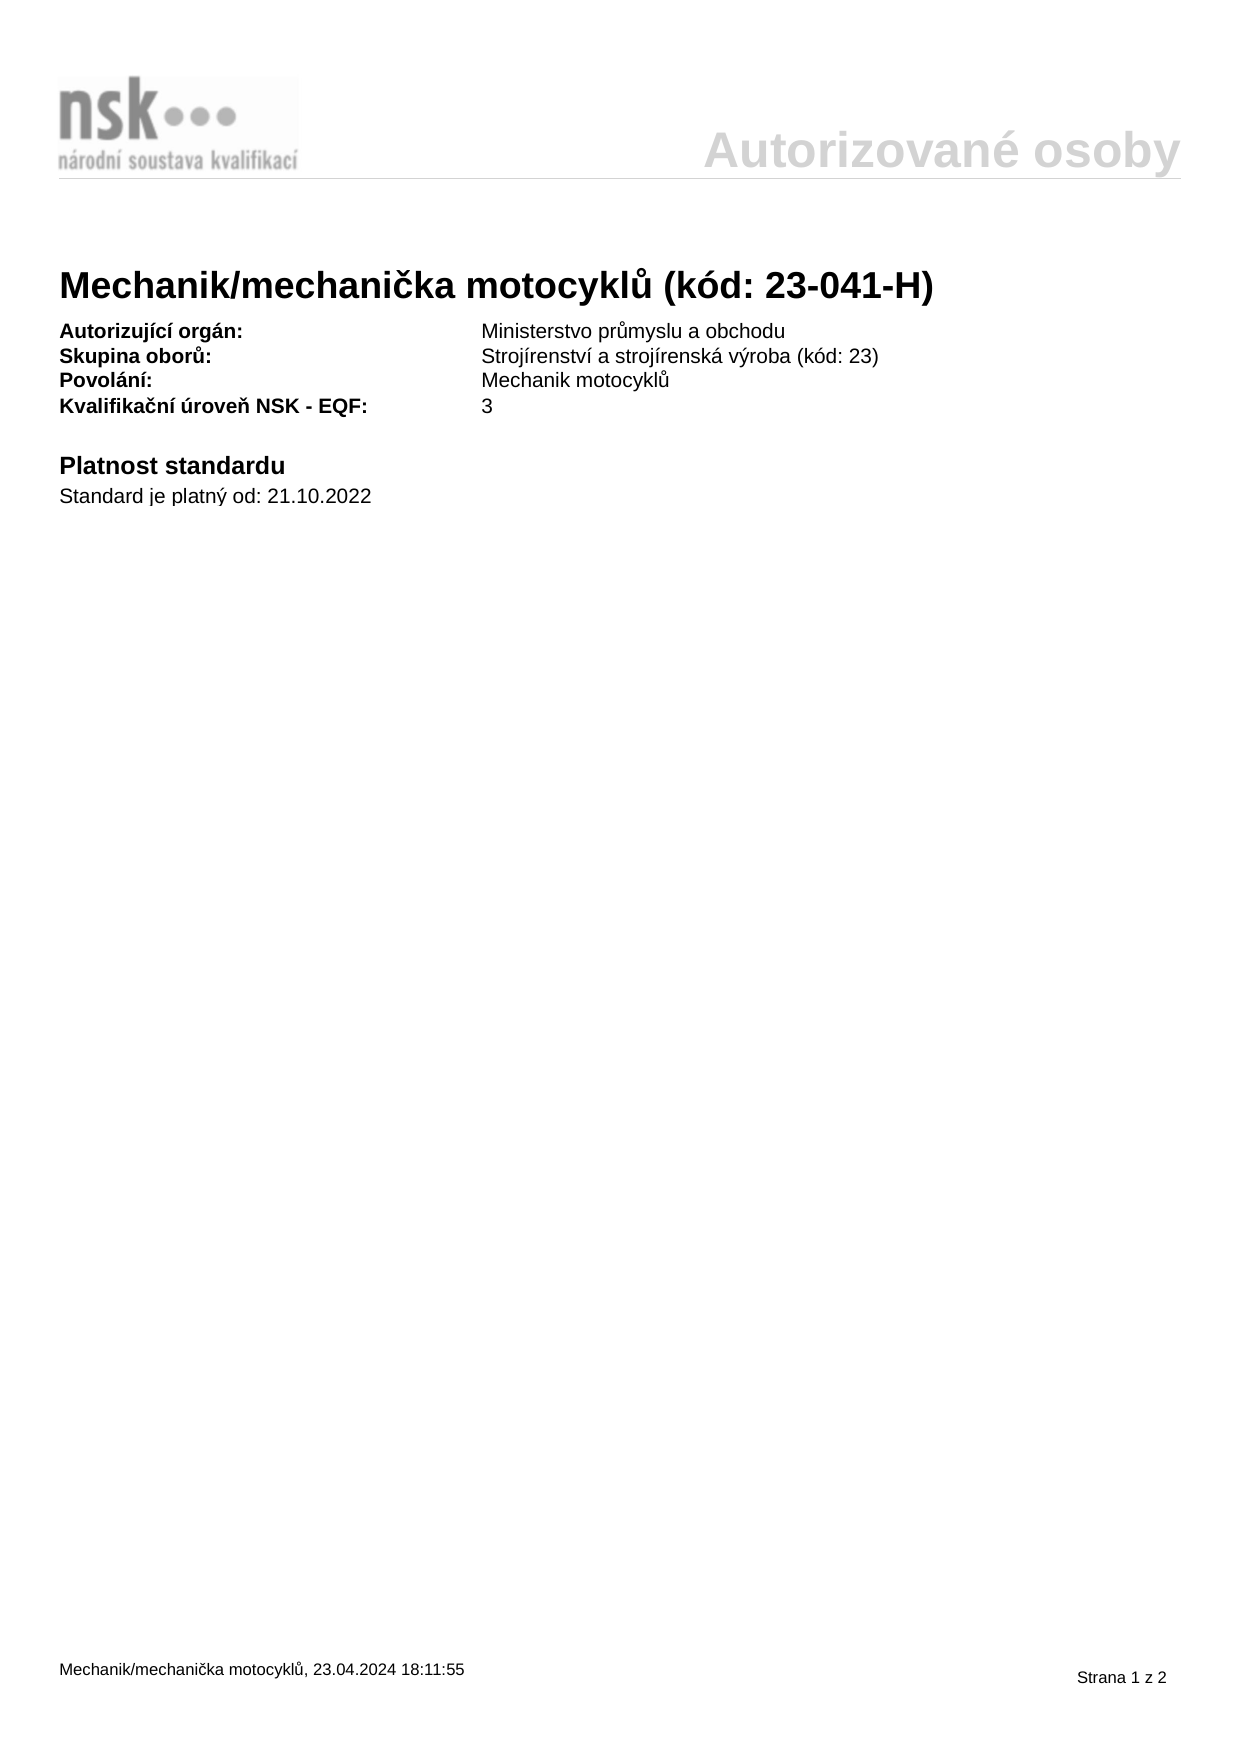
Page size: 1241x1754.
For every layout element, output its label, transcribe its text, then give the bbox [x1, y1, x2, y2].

table_cell [626, 418, 860, 447]
table_cell [860, 506, 886, 806]
table_cell Kvalifikační úroveň NSK - EQF: [59, 394, 481, 417]
table_cell [119, 1106, 481, 1383]
table_cell Mechanik/mechanička motocyklů, 23.04.2024 18:11:55 [59, 1660, 860, 1696]
table_cell [1167, 1660, 1181, 1696]
table_cell [618, 196, 626, 224]
table_cell [119, 172, 481, 178]
table_cell [481, 506, 617, 806]
table_cell [119, 196, 481, 224]
table_cell [119, 1384, 481, 1659]
table_cell Autorizující orgán: [59, 319, 481, 343]
table_cell [618, 506, 626, 806]
table_cell [886, 506, 1167, 806]
table_cell [119, 307, 481, 319]
table_cell Strojírenství a strojírenská výroba (kód: 23) [481, 344, 1181, 368]
table_cell [119, 806, 481, 1106]
table_cell [1167, 418, 1181, 447]
table_cell [618, 418, 626, 447]
table_cell [481, 1106, 617, 1383]
table_cell [481, 1384, 617, 1659]
table_cell [626, 1384, 860, 1659]
table_cell [1167, 506, 1181, 806]
table_cell [59, 179, 1181, 196]
table_cell Povolání: [59, 368, 481, 392]
table_cell [481, 196, 617, 224]
table_cell [1167, 196, 1181, 224]
table_cell [59, 196, 119, 224]
table_cell [1167, 806, 1181, 1106]
table_cell [626, 196, 860, 224]
table_cell Platnost standardu [59, 448, 1181, 483]
table_cell [59, 418, 119, 447]
table_cell [618, 806, 626, 1106]
table_cell [119, 506, 481, 806]
table_header [619, 59, 626, 172]
table_cell [59, 1384, 119, 1659]
table_cell [59, 307, 119, 319]
table_cell [119, 418, 481, 447]
table_cell [59, 806, 119, 1106]
table_cell [626, 1106, 860, 1383]
picture [57, 59, 619, 172]
table_cell [886, 418, 1167, 447]
table_cell [860, 806, 886, 1106]
table_cell [59, 172, 119, 178]
table_cell [59, 1106, 119, 1383]
table_cell [618, 172, 626, 178]
table_cell [59, 506, 119, 806]
table_cell [886, 307, 1167, 319]
table_cell [618, 307, 626, 319]
table_cell [1167, 307, 1181, 319]
table_cell [860, 196, 886, 224]
table_cell Mechanik/mechanička motocyklů (kód: 23-041-H) [59, 224, 1181, 307]
table_cell Skupina oborů: [59, 344, 481, 368]
table_cell [626, 506, 860, 806]
table_cell [481, 418, 617, 447]
table_cell Ministerstvo průmyslu a obchodu [481, 319, 1181, 344]
table_cell [860, 1106, 886, 1383]
table_cell [860, 1384, 886, 1659]
table_cell Mechanik motocyklů [481, 368, 1181, 393]
table_cell [481, 307, 617, 319]
table_cell [618, 1106, 626, 1383]
table_cell 3 [481, 394, 1181, 417]
table_cell [886, 1106, 1167, 1383]
table_cell Strana 1 z 2 [860, 1660, 1167, 1696]
table_cell [860, 307, 886, 319]
table_header Autorizované osoby [626, 59, 1181, 178]
table_cell [1167, 1106, 1181, 1383]
table_cell [886, 806, 1167, 1106]
table_cell [626, 307, 860, 319]
table_cell [618, 1384, 626, 1659]
table_cell Standard je platný od: 21.10.2022 [59, 484, 1181, 506]
table_cell [481, 172, 617, 178]
table_cell [1167, 1384, 1181, 1659]
table_cell [481, 806, 617, 1106]
table_cell [626, 806, 860, 1106]
table_cell [886, 1384, 1167, 1659]
table_cell [886, 196, 1167, 224]
table_cell [860, 418, 886, 447]
